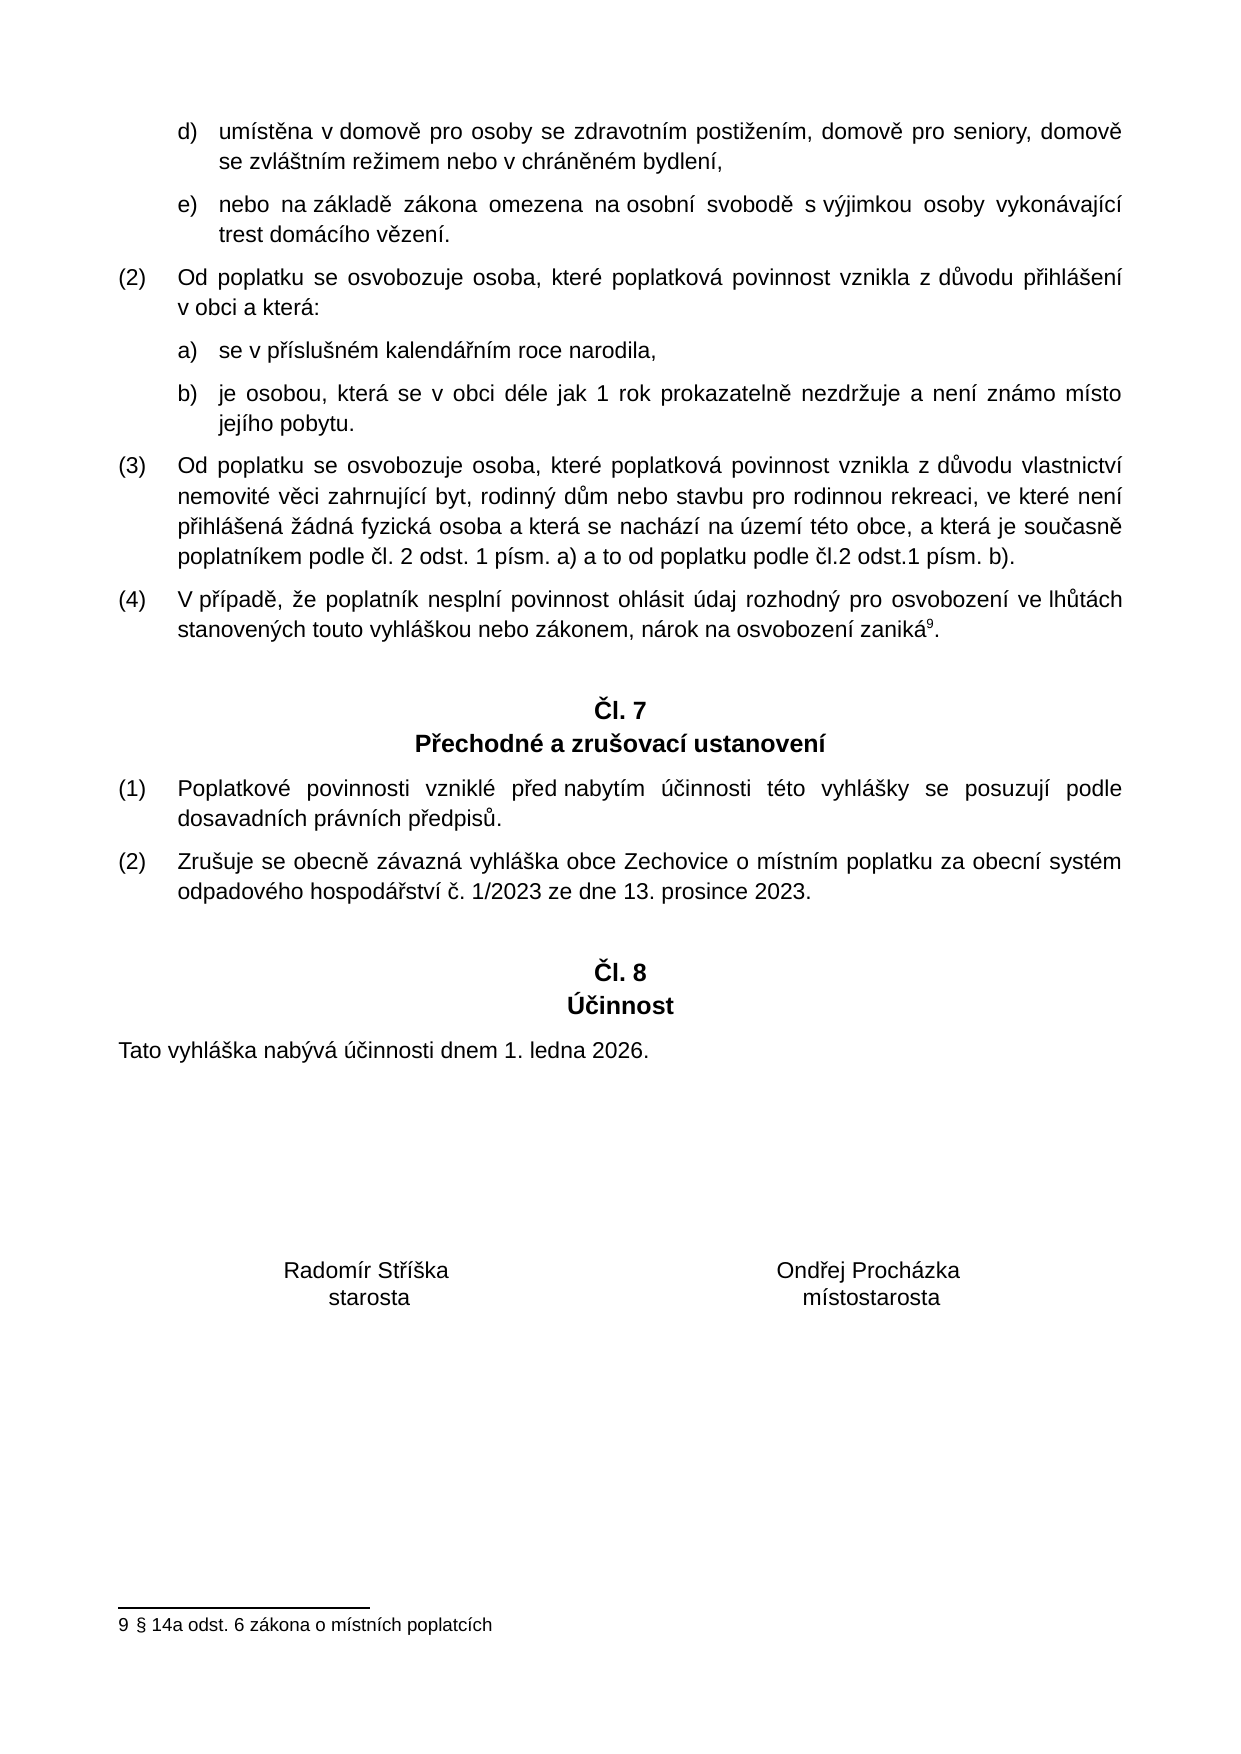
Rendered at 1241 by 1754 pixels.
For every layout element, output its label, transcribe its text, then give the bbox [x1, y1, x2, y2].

subtitle Čl. 8 Účinnost [118, 958, 1122, 1020]
list se v příslušném kalendářním roce narodila, [177, 337, 1122, 363]
list je osobou, která se v obci déle jak 1 rok prokazatelně nezdržuje a není známo místo jejího pobytu. [177, 379, 1122, 436]
table_cell [620, 1316, 1122, 1434]
list V případě, že poplatník nesplní povinnost ohlásit údaj rozhodný pro osvobození ve lhůtách stanovených touto vyhláškou nebo zákonem, nárok na osvobození zaniká. [118, 586, 1122, 642]
table_header Ondřej Procházka místostarosta [620, 1198, 1122, 1316]
table_header Radomír Stříška starosta [118, 1198, 620, 1316]
list Od poplatku se osvobozuje osoba, které poplatková povinnost vznikla z důvodu přihlášení v obci a která: [118, 264, 1122, 321]
list Od poplatku se osvobozuje osoba, které poplatková povinnost vznikla z důvodu vlastnictví nemovité věci zahrnující byt, rodinný dům nebo stavbu pro rodinnou rekreaci, ve které není přihlášená žádná fyzická osoba a která se nachází na území této obce, a která je současně poplatníkem podle čl. 2 odst. 1 písm. a) a to od poplatku podle čl.2 odst.1 písm. b). [118, 452, 1122, 569]
list nebo na základě zákona omezena na osobní svobodě s výjimkou osoby vykonávající trest domácího vězení. [177, 191, 1122, 248]
list § 14a odst. 6 zákona o místních poplatcích [118, 1614, 1122, 1635]
text Tato vyhláška nabývá účinnosti dnem 1. ledna 2026. [118, 1037, 1122, 1063]
subtitle Čl. 7 Přechodné a zrušovací ustanovení [118, 696, 1122, 758]
list Zrušuje se obecně závazná vyhláška obce Zechovice o místním poplatku za obecní systém odpadového hospodářství č. 1/2023 ze dne 13. prosince 2023. [118, 848, 1122, 904]
list Poplatkové povinnosti vzniklé před nabytím účinnosti této vyhlášky se posuzují podle dosavadních právních předpisů. [118, 775, 1122, 831]
table_cell [118, 1316, 620, 1434]
list umístěna v domově pro osoby se zdravotním postižením, domově pro seniory, domově se zvláštním režimem nebo v chráněném bydlení, [177, 118, 1122, 175]
